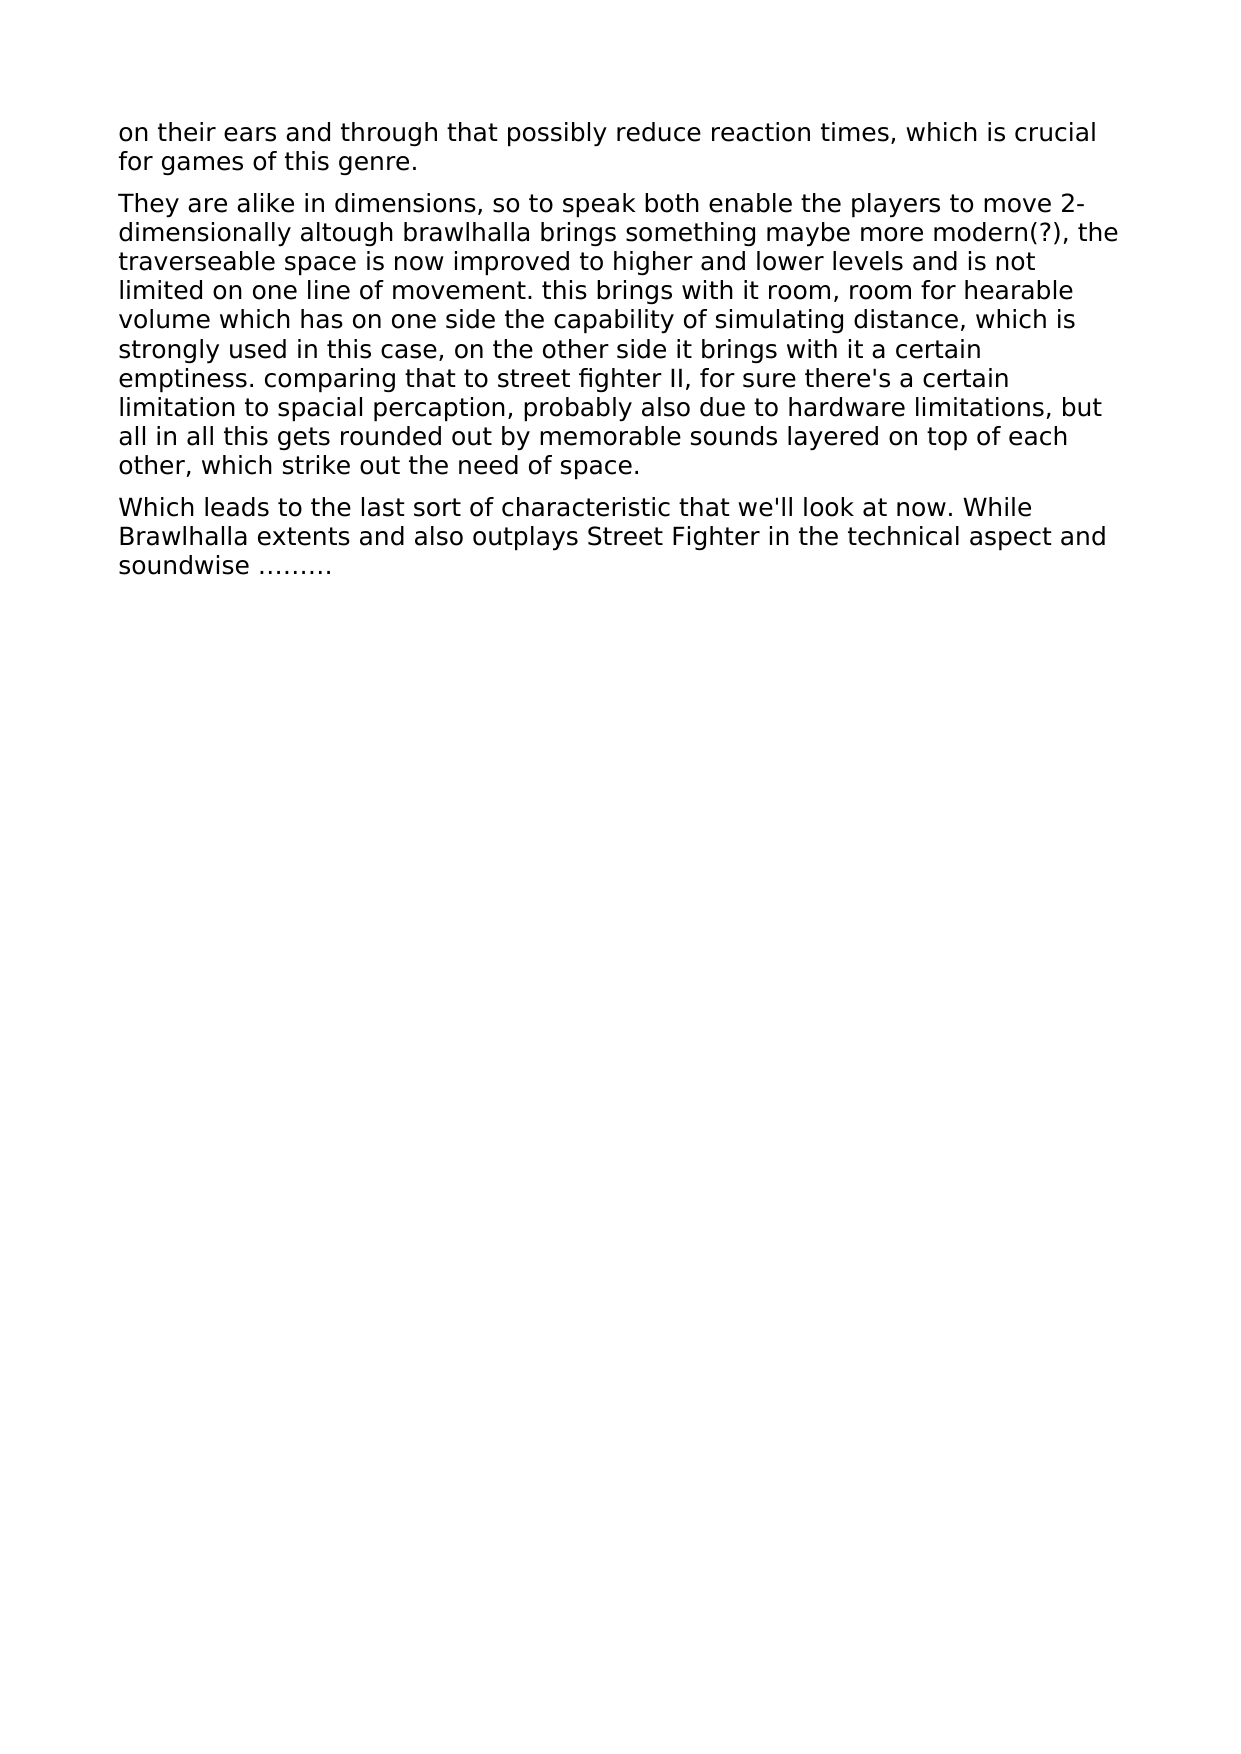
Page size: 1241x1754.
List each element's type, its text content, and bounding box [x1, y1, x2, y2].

text They are alike in dimensions, so to speak both enable the players to move 2-dimensionally altough brawlhalla brings something maybe more modern(?), the traverseable space is now improved to higher and lower levels and is not limited on one line of movement. this brings with it room, room for hearable volume which has on one side the capability of simulating distance, which is strongly used in this case, on the other side it brings with it a certain emptiness. comparing that to street fighter II, for sure there's a certain limitation to spacial percaption, probably also due to hardware limitations, but all in all this gets rounded out by memorable sounds layered on top of each other, which strike out the need of space. [118, 189, 1122, 481]
text Which leads to the last sort of characteristic that we'll look at now. While Brawlhalla extents and also outplays Street Fighter in the technical aspect and soundwise ……… [118, 493, 1122, 581]
text on their ears and through that possibly reduce reaction times, which is crucial for games of this genre. [118, 118, 1122, 176]
